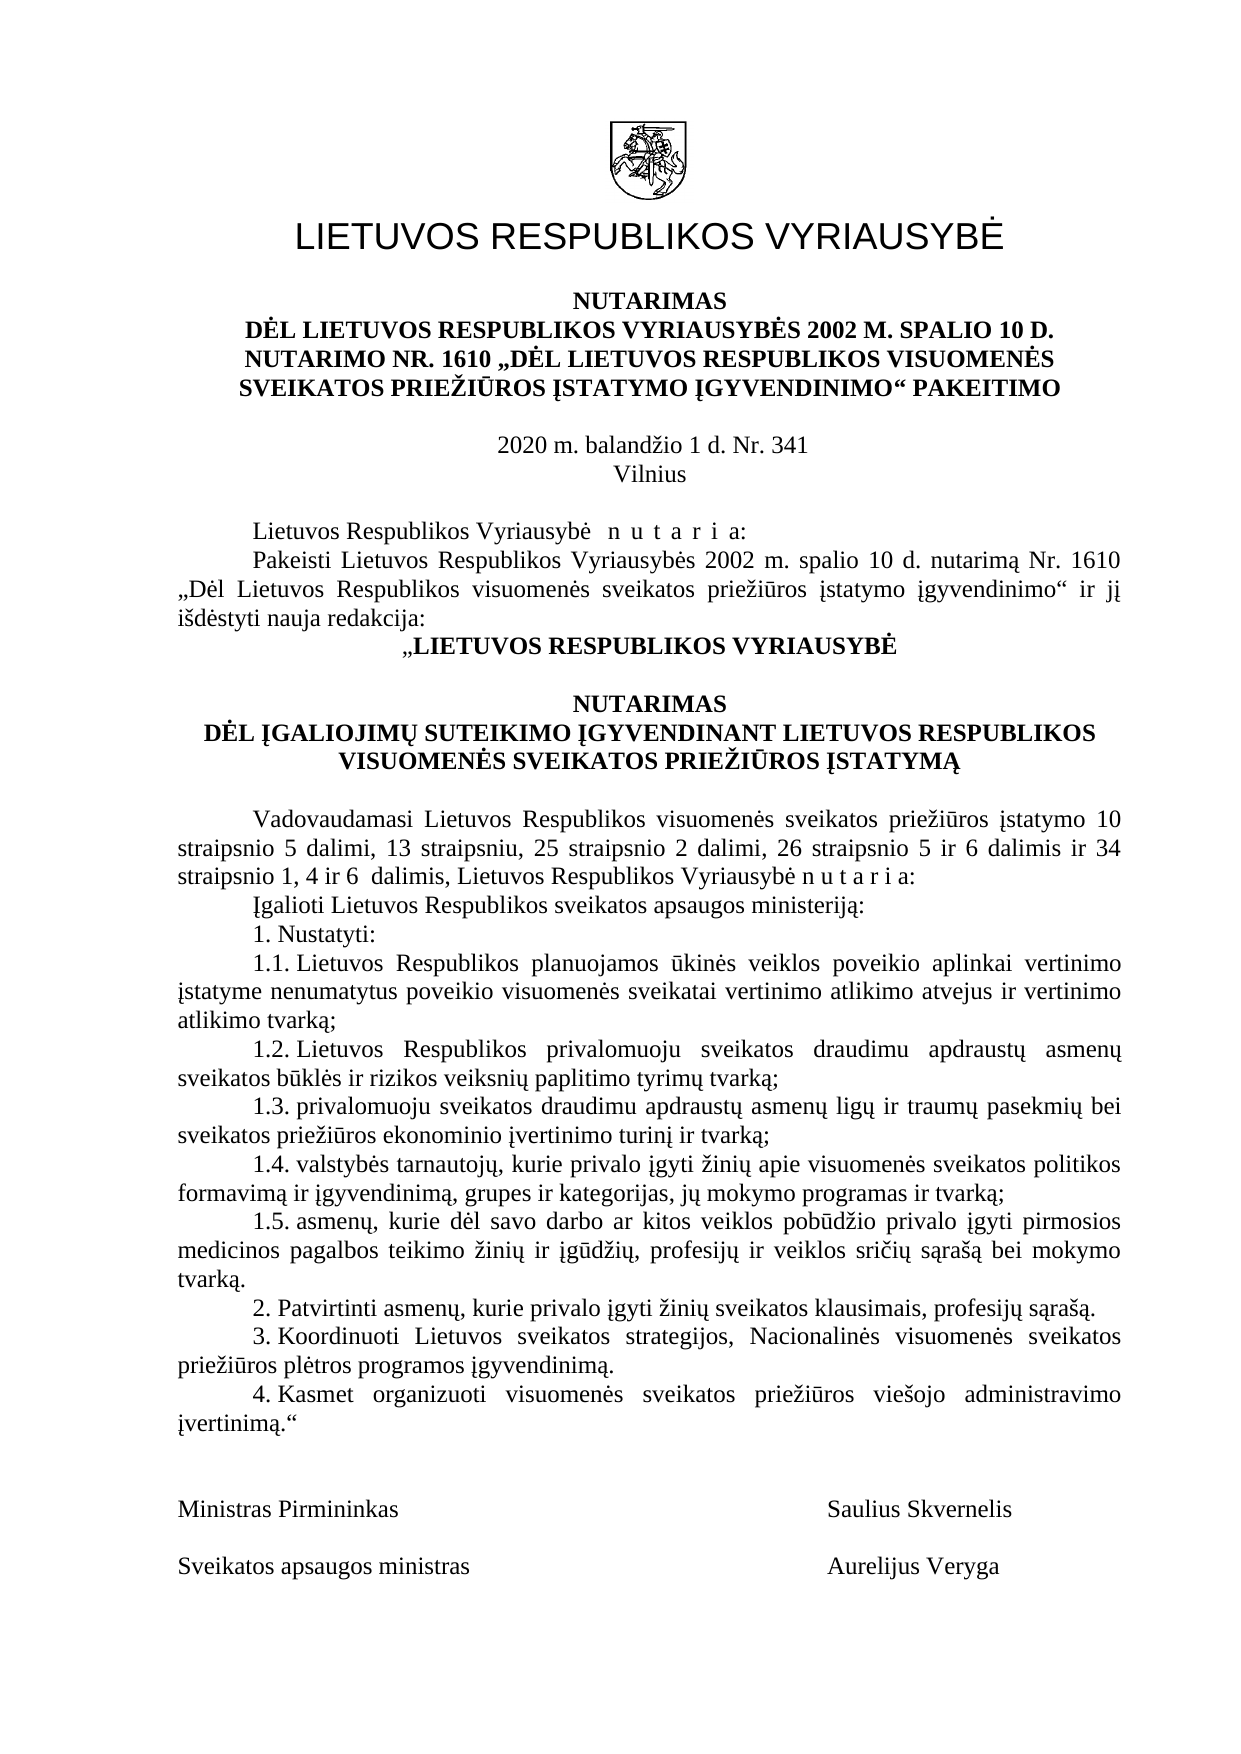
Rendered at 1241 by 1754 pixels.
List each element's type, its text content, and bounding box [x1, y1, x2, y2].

text Įgalioti Lietuvos Respublikos sveikatos apsaugos ministeriją: [177, 890, 1122, 919]
text Ministras Pirmininkas Saulius Skvernelis [177, 1494, 1122, 1523]
text Lietuvos Respublikos Vyriausybė nutaria: [177, 516, 1122, 545]
text Sveikatos apsaugos ministras Aurelijus Veryga [177, 1551, 1122, 1580]
text 4. Kasmet organizuoti visuomenės sveikatos priežiūros viešojo administravimo įvertinimą.“ [177, 1379, 1122, 1436]
text „Lietuvos Respublikos Vyriausybė [177, 631, 1122, 660]
text Vilnius [177, 459, 1122, 488]
text 1.4. valstybės tarnautojų, kurie privalo įgyti žinių apie visuomenės sveikatos politikos formavimą ir įgyvendinimą, grupes ir kategorijas, jų mokymo programas ir tvarką; [177, 1149, 1122, 1206]
text 1. Nustatyti: [177, 919, 1122, 948]
text Pakeisti Lietuvos Respublikos Vyriausybės 2002 m. spalio 10 d. nutarimą Nr. 1610 „Dėl Lietuvos Respublikos visuomenės sveikatos priežiūros įstatymo įgyvendinimo“ ir jį išdėstyti nauja redakcija: [177, 545, 1122, 631]
text 2020 m. balandžio 1 d. Nr. 341 [177, 430, 1122, 459]
text Vadovaudamasi Lietuvos Respublikos visuomenės sveikatos priežiūros įstatymo 10 straipsnio 5 dalimi, 13 straipsniu, 25 straipsnio 2 dalimi, 26 straipsnio 5 ir 6 dalimis ir 34 straipsnio 1, 4 ir 6 dalimis, Lietuvos Respublikos Vyriausybė n u t a r i a: [177, 804, 1122, 890]
text nutarimas [177, 286, 1122, 315]
text DĖL ĮGALIOJIMŲ SUTEIKIMO ĮGYVENDINANT LIETUVOS RESPUBLIKOS VISUOMENĖS SVEIKATOS PRIEŽIŪROS ĮSTATYMĄ [177, 718, 1122, 775]
text 1.5. asmenų, kurie dėl savo darbo ar kitos veiklos pobūdžio privalo įgyti pirmosios medicinos pagalbos teikimo žinių ir įgūdžių, profesijų ir veiklos sričių sąrašą bei mokymo tvarką. [177, 1206, 1122, 1293]
text DĖL LIETUVOS RESPUBLIKOS VYRIAUSYBĖS 2002 M. SPALIO 10 D. NUTARIMO NR. 1610 „DĖL LIETUVOS RESPUBLIKOS VISUOMENĖS SVEIKATOS PRIEŽIŪROS ĮSTATYMO ĮGYVENDINIMO“ PAKEITIMO [177, 315, 1122, 401]
text 1.3. privalomuoju sveikatos draudimu apdraustų asmenų ligų ir traumų pasekmių bei sveikatos priežiūros ekonominio įvertinimo turinį ir tvarką; [177, 1091, 1122, 1149]
text 2. Patvirtinti asmenų, kurie privalo įgyti žinių sveikatos klausimais, profesijų sąrašą. [177, 1293, 1122, 1321]
text 1.1. Lietuvos Respublikos planuojamos ūkinės veiklos poveikio aplinkai vertinimo įstatyme nenumatytus poveikio visuomenės sveikatai vertinimo atlikimo atvejus ir vertinimo atlikimo tvarką; [177, 948, 1122, 1034]
text NUTARIMAS [177, 689, 1122, 718]
text 3. Koordinuoti Lietuvos sveikatos strategijos, Nacionalinės visuomenės sveikatos priežiūros plėtros programos įgyvendinimą. [177, 1321, 1122, 1379]
text Lietuvos Respublikos Vyriausybė [177, 214, 1122, 258]
text 1.2. Lietuvos Respublikos privalomuoju sveikatos draudimu apdraustų asmenų sveikatos būklės ir rizikos veiksnių paplitimo tyrimų tvarką; [177, 1034, 1122, 1091]
